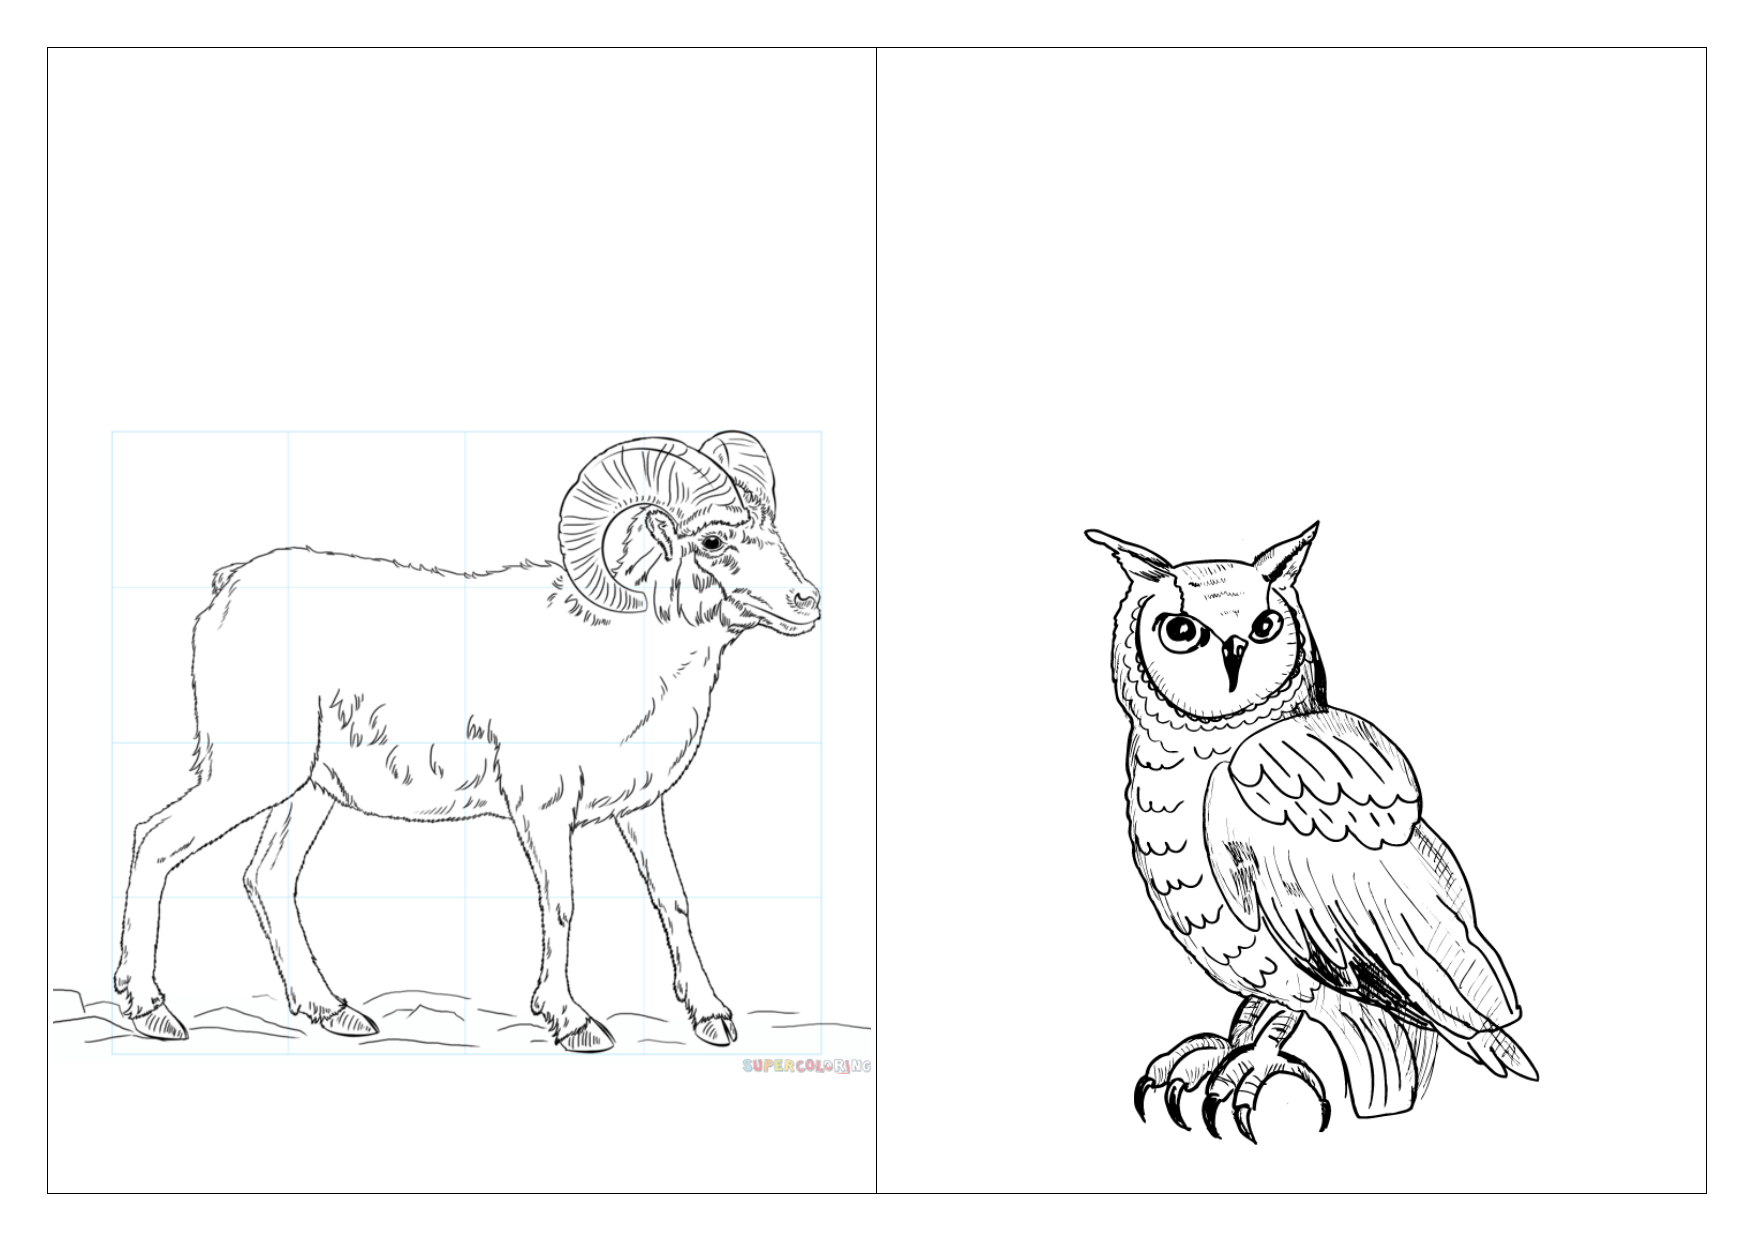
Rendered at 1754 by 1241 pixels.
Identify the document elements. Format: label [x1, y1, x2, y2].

table_header [48, 48, 876, 1193]
picture [53, 412, 872, 1074]
picture [997, 341, 1586, 1191]
table_header [877, 48, 1706, 1193]
